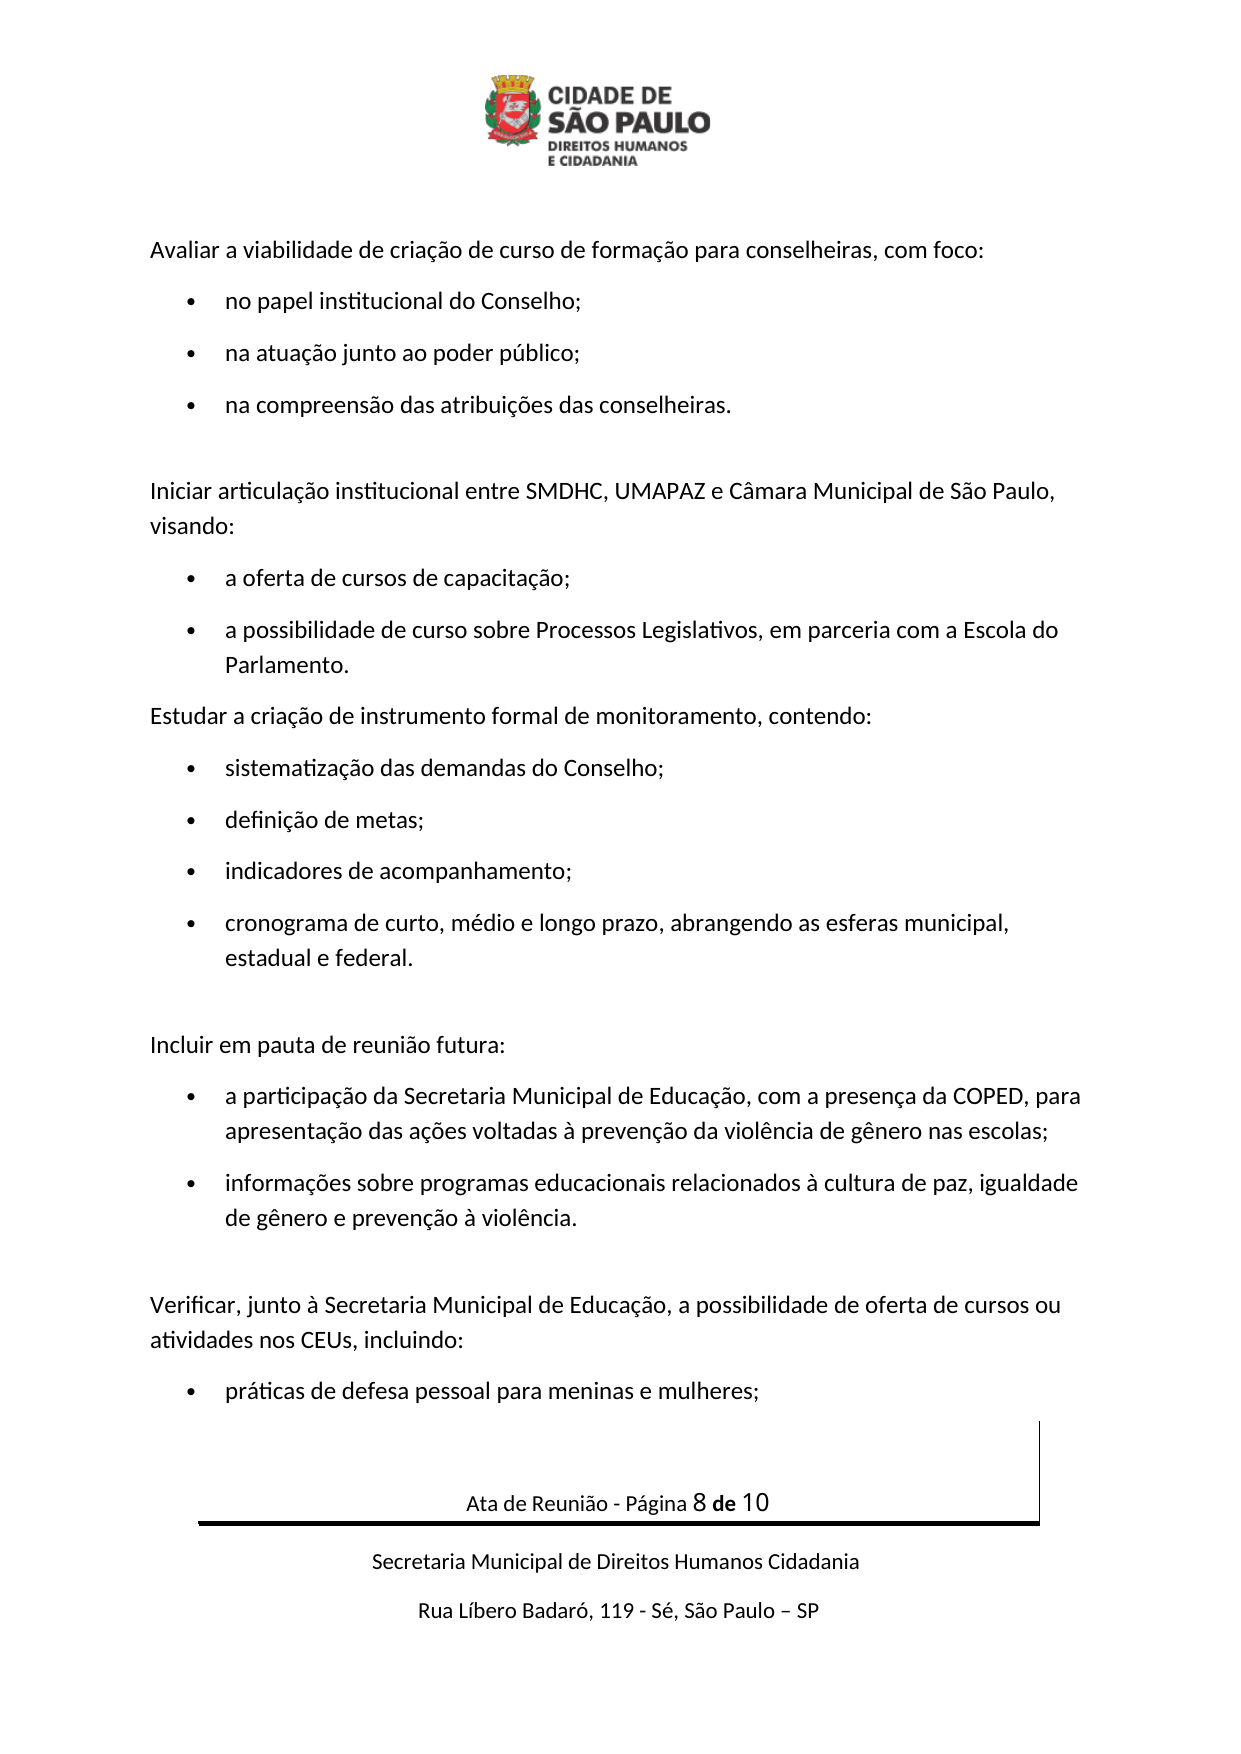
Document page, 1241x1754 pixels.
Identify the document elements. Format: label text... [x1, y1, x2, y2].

list no papel institucional do Conselho; [187, 285, 1090, 316]
list definição de metas; [187, 804, 1090, 834]
list a oferta de cursos de capacitação; [187, 562, 1090, 593]
text Incluir em pauta de reunião futura: [150, 994, 1090, 1059]
text Verificar, junto à Secretaria Municipal de Educação, a possibilidade de oferta de cursos ou atividades nos CEUs, incluindo: [150, 1254, 1090, 1354]
text Iniciar articulação institucional entre SMDHC, UMAPAZ e Câmara Municipal de São Paulo, visando: [150, 440, 1090, 541]
list sistematização das demandas do Conselho; [187, 752, 1090, 783]
list na compreensão das atribuições das conselheiras. [187, 389, 1090, 419]
list práticas de defesa pessoal para meninas e mulheres; [187, 1375, 1090, 1406]
list informações sobre programas educacionais relacionados à cultura de paz, igualdade de gênero e prevenção à violência. [187, 1167, 1090, 1233]
list na atuação junto ao poder público; [187, 337, 1090, 368]
text Avaliar a viabilidade de criação de curso de formação para conselheiras, com foco: [150, 234, 1090, 264]
list a possibilidade de curso sobre Processos Legislativos, em parceria com a Escola do Parlamento. [187, 614, 1090, 679]
list cronograma de curto, médio e longo prazo, abrangendo as esferas municipal, estadual e federal. [187, 907, 1090, 973]
list a participação da Secretaria Municipal de Educação, com a presença da COPED, para apresentação das ações voltadas à prevenção da violência de gênero nas escolas; [187, 1080, 1090, 1146]
text Estudar a criação de instrumento formal de monitoramento, contendo: [150, 700, 1090, 731]
list indicadores de acompanhamento; [187, 855, 1090, 886]
